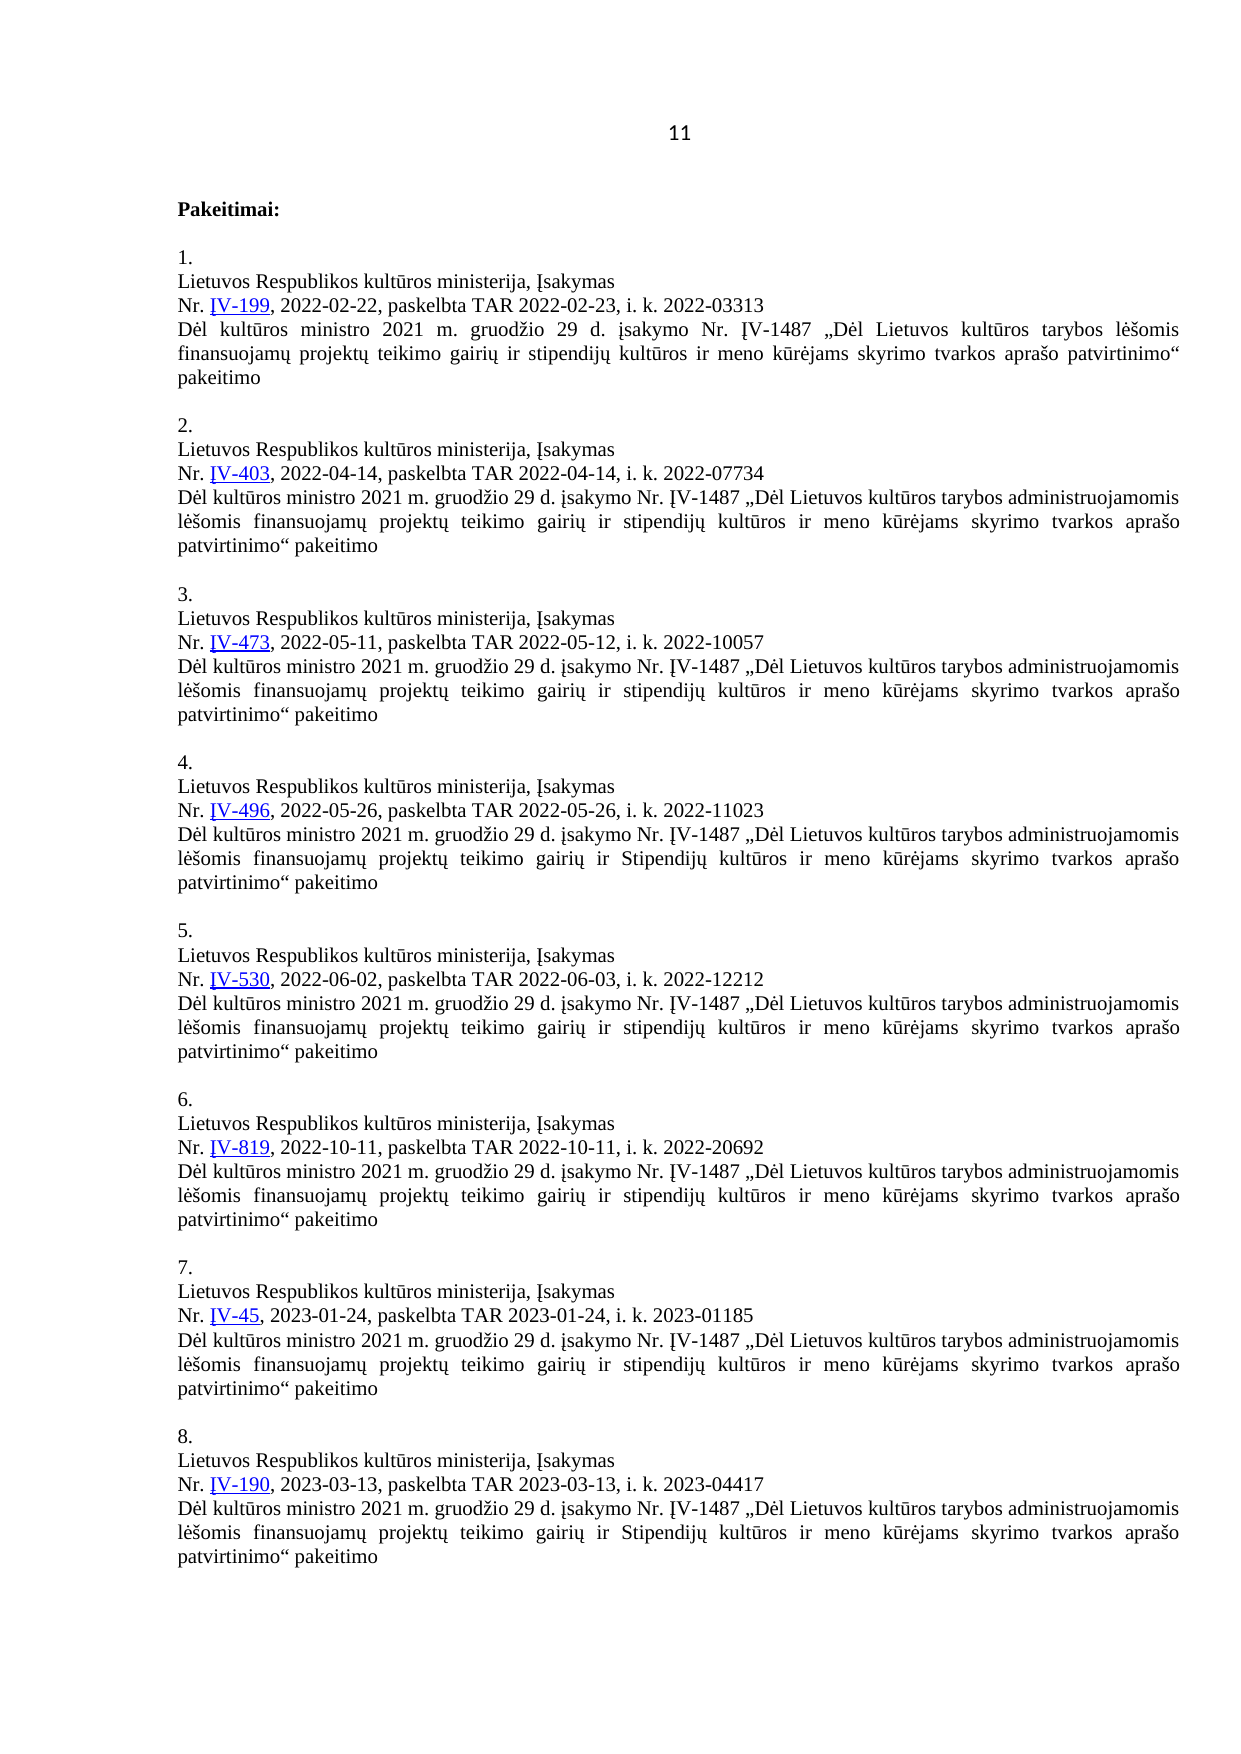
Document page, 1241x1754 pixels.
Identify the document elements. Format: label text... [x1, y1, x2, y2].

text Lietuvos Respublikos kultūros ministerija, Įsakymas [177, 437, 1181, 461]
text 1. [177, 245, 1181, 269]
text Lietuvos Respublikos kultūros ministerija, Įsakymas [177, 606, 1181, 630]
text Nr. ĮV-403, 2022-04-14, paskelbta TAR 2022-04-14, i. k. 2022-07734 [177, 461, 1181, 485]
text 2. [177, 413, 1181, 437]
text Lietuvos Respublikos kultūros ministerija, Įsakymas [177, 942, 1181, 967]
text Nr. ĮV-473, 2022-05-11, paskelbta TAR 2022-05-12, i. k. 2022-10057 [177, 630, 1181, 654]
text 6. [177, 1087, 1181, 1111]
text Dėl kultūros ministro 2021 m. gruodžio 29 d. įsakymo Nr. ĮV-1487 „Dėl Lietuvos kultūros tarybos administruojamomis lėšomis finansuojamų projektų teikimo gairių ir stipendijų kultūros ir meno kūrėjams skyrimo tvarkos aprašo patvirtinimo“ pakeitimo [177, 1327, 1181, 1400]
text Dėl kultūros ministro 2021 m. gruodžio 29 d. įsakymo Nr. ĮV-1487 „Dėl Lietuvos kultūros tarybos administruojamomis lėšomis finansuojamų projektų teikimo gairių ir Stipendijų kultūros ir meno kūrėjams skyrimo tvarkos aprašo patvirtinimo“ pakeitimo [177, 822, 1181, 894]
text Dėl kultūros ministro 2021 m. gruodžio 29 d. įsakymo Nr. ĮV-1487 „Dėl Lietuvos kultūros tarybos lėšomis finansuojamų projektų teikimo gairių ir stipendijų kultūros ir meno kūrėjams skyrimo tvarkos aprašo patvirtinimo“ pakeitimo [177, 317, 1181, 389]
text 3. [177, 582, 1181, 606]
text Lietuvos Respublikos kultūros ministerija, Įsakymas [177, 269, 1181, 293]
text Nr. ĮV-199, 2022-02-22, paskelbta TAR 2022-02-23, i. k. 2022-03313 [177, 293, 1181, 317]
text Dėl kultūros ministro 2021 m. gruodžio 29 d. įsakymo Nr. ĮV-1487 „Dėl Lietuvos kultūros tarybos administruojamomis lėšomis finansuojamų projektų teikimo gairių ir stipendijų kultūros ir meno kūrėjams skyrimo tvarkos aprašo patvirtinimo“ pakeitimo [177, 485, 1181, 557]
text Lietuvos Respublikos kultūros ministerija, Įsakymas [177, 1111, 1181, 1135]
text Nr. ĮV-45, 2023-01-24, paskelbta TAR 2023-01-24, i. k. 2023-01185 [177, 1303, 1181, 1327]
text Nr. ĮV-190, 2023-03-13, paskelbta TAR 2023-03-13, i. k. 2023-04417 [177, 1472, 1181, 1496]
text Nr. ĮV-819, 2022-10-11, paskelbta TAR 2022-10-11, i. k. 2022-20692 [177, 1135, 1181, 1159]
text Dėl kultūros ministro 2021 m. gruodžio 29 d. įsakymo Nr. ĮV-1487 „Dėl Lietuvos kultūros tarybos administruojamomis lėšomis finansuojamų projektų teikimo gairių ir stipendijų kultūros ir meno kūrėjams skyrimo tvarkos aprašo patvirtinimo“ pakeitimo [177, 1159, 1181, 1231]
text Lietuvos Respublikos kultūros ministerija, Įsakymas [177, 1448, 1181, 1472]
text 8. [177, 1424, 1181, 1448]
text Dėl kultūros ministro 2021 m. gruodžio 29 d. įsakymo Nr. ĮV-1487 „Dėl Lietuvos kultūros tarybos administruojamomis lėšomis finansuojamų projektų teikimo gairių ir stipendijų kultūros ir meno kūrėjams skyrimo tvarkos aprašo patvirtinimo“ pakeitimo [177, 654, 1181, 726]
text Nr. ĮV-496, 2022-05-26, paskelbta TAR 2022-05-26, i. k. 2022-11023 [177, 798, 1181, 822]
text 4. [177, 750, 1181, 774]
text Pakeitimai: [177, 197, 1181, 221]
text Nr. ĮV-530, 2022-06-02, paskelbta TAR 2022-06-03, i. k. 2022-12212 [177, 967, 1181, 991]
text 7. [177, 1255, 1181, 1279]
text Dėl kultūros ministro 2021 m. gruodžio 29 d. įsakymo Nr. ĮV-1487 „Dėl Lietuvos kultūros tarybos administruojamomis lėšomis finansuojamų projektų teikimo gairių ir Stipendijų kultūros ir meno kūrėjams skyrimo tvarkos aprašo patvirtinimo“ pakeitimo [177, 1496, 1181, 1568]
text 5. [177, 918, 1181, 942]
text Lietuvos Respublikos kultūros ministerija, Įsakymas [177, 1279, 1181, 1303]
text Lietuvos Respublikos kultūros ministerija, Įsakymas [177, 774, 1181, 798]
text Dėl kultūros ministro 2021 m. gruodžio 29 d. įsakymo Nr. ĮV-1487 „Dėl Lietuvos kultūros tarybos administruojamomis lėšomis finansuojamų projektų teikimo gairių ir stipendijų kultūros ir meno kūrėjams skyrimo tvarkos aprašo patvirtinimo“ pakeitimo [177, 991, 1181, 1063]
